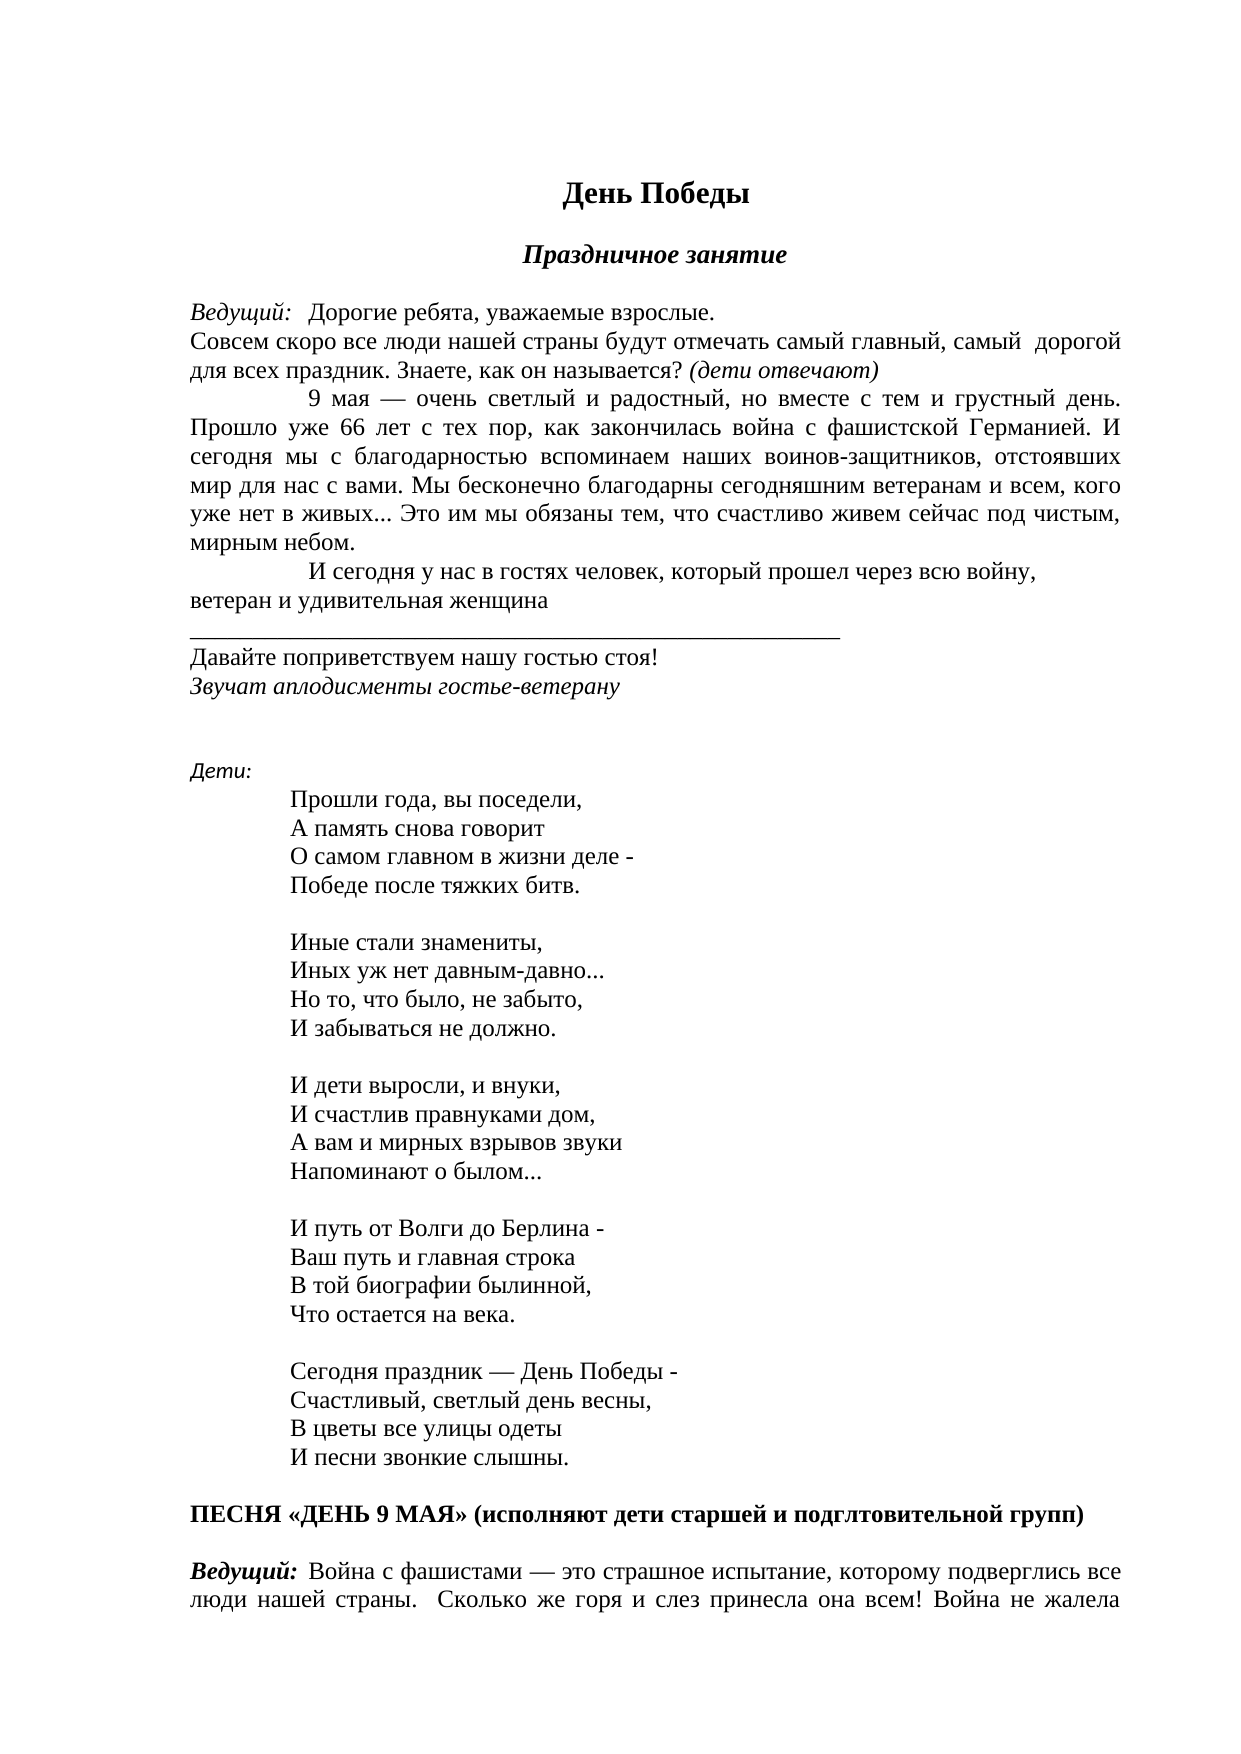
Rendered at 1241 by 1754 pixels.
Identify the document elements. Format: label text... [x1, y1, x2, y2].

text 9 мая — очень светлый и радостный, но вместе с тем и грустный день. Прошло уже 66 лет с тех пор, как закончилась война с фашистской Германией. И сегодня мы с благодарностью вспоминаем наших воинов-защитников, отстоявших мир для нас с вами. Мы бесконечно благодарны сегодняшним ветеранам и всем, кого уже нет в живых... Это им мы обязаны тем, что счастливо живем сейчас под чистым, мирным небом. [190, 383, 1122, 556]
text Дети: [190, 756, 1122, 784]
text Прошли года, вы поседели, [190, 784, 1122, 813]
text И забываться не должно. [190, 1013, 1122, 1042]
text Совсем скоро все люди нашей страны будут отмечать самый главный, самый дорогой для всех праздник. Знаете, как он называется? (дети отвечают) [190, 326, 1122, 383]
text А память снова говорит [190, 813, 1122, 841]
text Но то, что было, не забыто, [190, 984, 1122, 1013]
text О самом главном в жизни деле - [190, 841, 1122, 870]
text Праздничное занятие [190, 238, 1122, 269]
text Иные стали знамениты, [190, 927, 1122, 956]
text В цветы все улицы одеты [190, 1413, 1122, 1442]
text Давайте поприветствуем нашу гостью стоя! [190, 642, 1122, 671]
text Ведущий: Дорогие ребята, уважаемые взрослые. [190, 297, 1122, 326]
text И песни звонкие слышны. [190, 1442, 1122, 1471]
text Сегодня праздник — День Победы - [190, 1356, 1122, 1385]
text И счастлив правнуками дом, [190, 1099, 1122, 1127]
text Иных уж нет давным-давно... [190, 956, 1122, 984]
text Ваш путь и главная строка [190, 1242, 1122, 1270]
text И сегодня у нас в гостях человек, который прошел через всю войну, ветеран и удивительная женщина ____________________________________________________ [190, 556, 1122, 642]
text Напоминают о былом... [190, 1156, 1122, 1185]
text В той биографии былинной, [190, 1270, 1122, 1299]
text Победе после тяжких битв. [190, 870, 1122, 899]
text День Победы [190, 174, 1122, 210]
text Ведущий: Война с фашистами — это страшное испытание, которому подверглись все люди нашей страны. Сколько же горя и слез принесла она всем! Война не жалела [190, 1556, 1122, 1613]
text И путь от Волги до Берлина - [190, 1213, 1122, 1242]
text Звучат аплодисменты гостье-ветерану [190, 671, 1122, 700]
text Счастливый, светлый день весны, [190, 1385, 1122, 1413]
text И дети выросли, и внуки, [190, 1070, 1122, 1099]
text Что остается на века. [190, 1299, 1122, 1328]
text ПЕСНЯ «ДЕНЬ 9 МАЯ» (исполняют дети старшей и подглтовительной групп) [190, 1499, 1122, 1528]
text А вам и мирных взрывов звуки [190, 1127, 1122, 1156]
